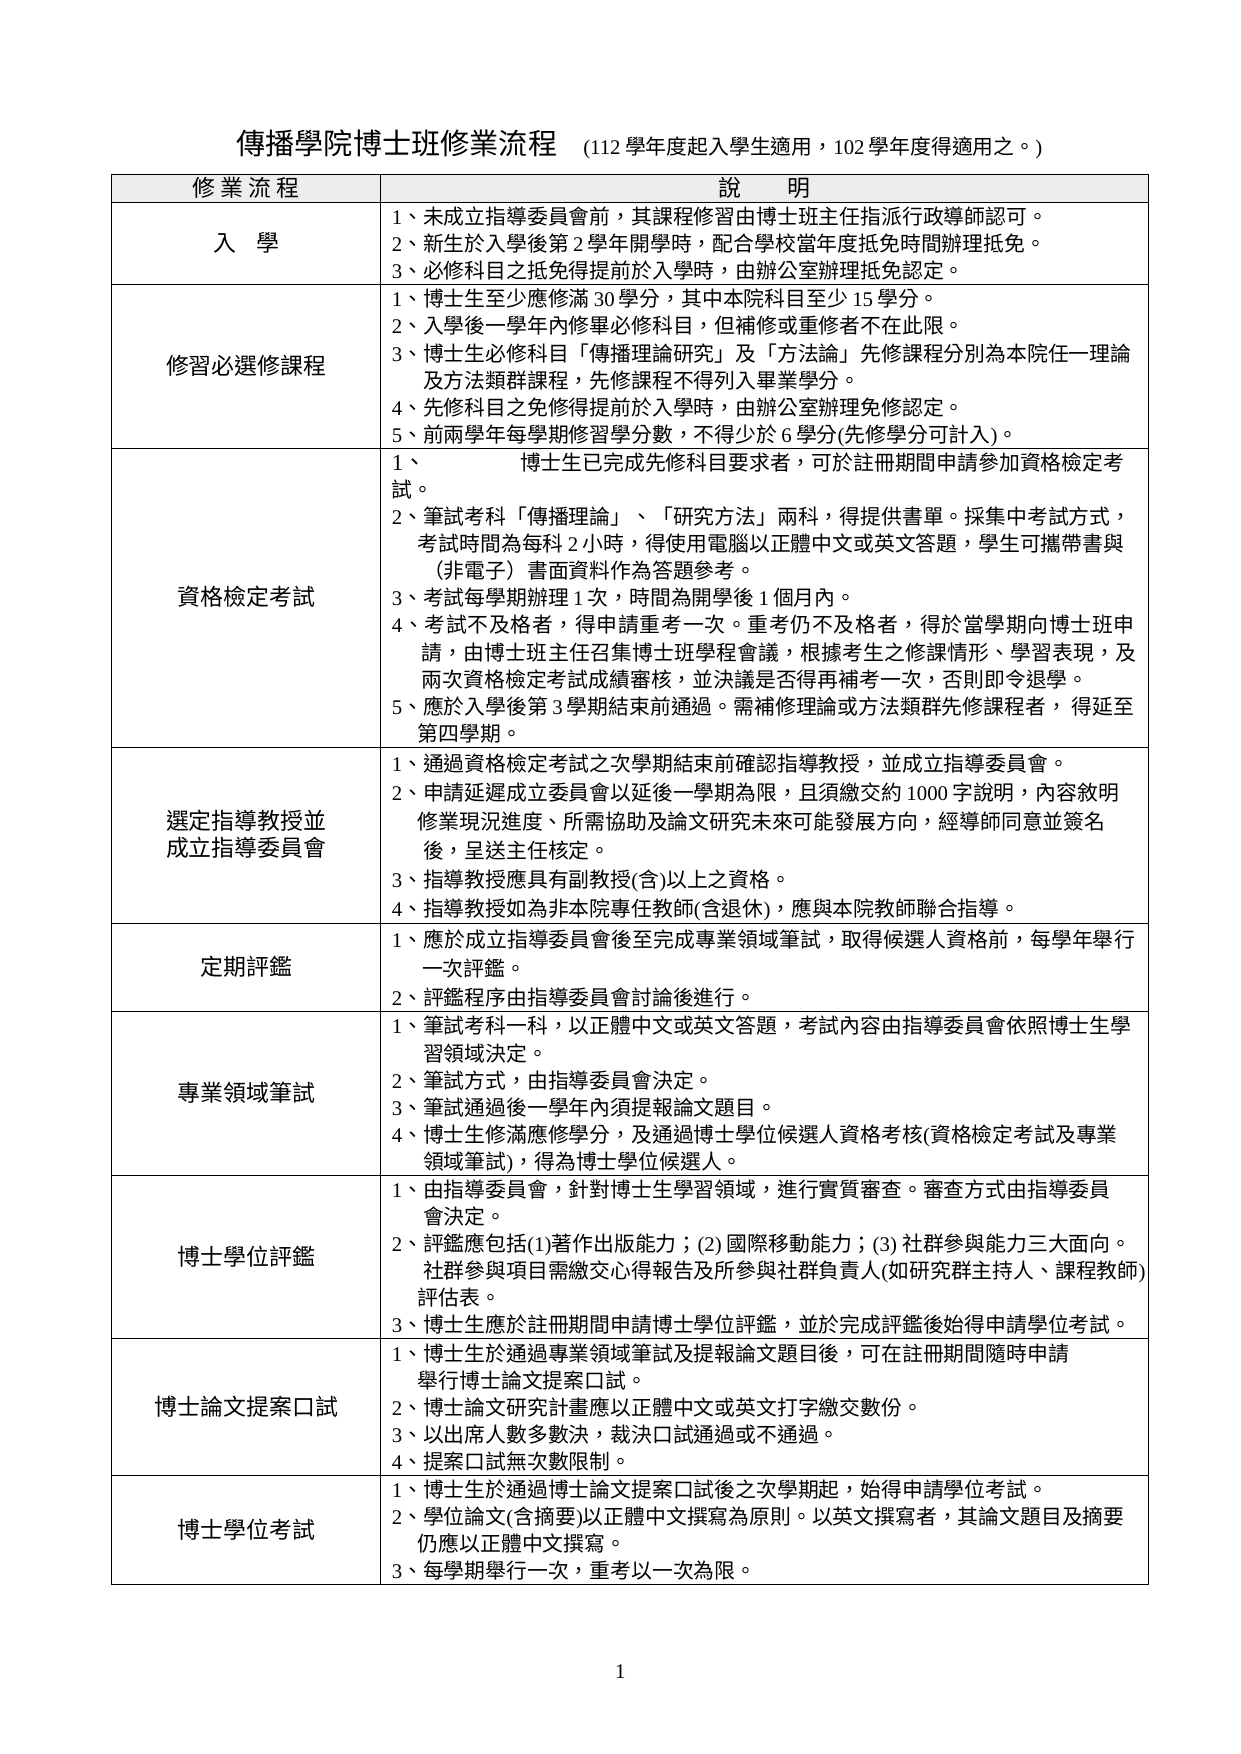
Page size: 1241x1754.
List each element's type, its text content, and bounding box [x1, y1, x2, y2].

table_cell 1、筆試考科一科，以正體中文或英文答題，考試內容由指導委員會依照博士生學 習領域決定。 2、筆試方式，由指導委員會決定。 3、筆試通過後一學年內須提報論文題目。 4、博士生修滿應修學分，及通過博士學位候選人資格考核(資格檢定考試及專業 領域筆試)，得為博士學位候選人。 [381, 1012, 1148, 1175]
table_header 說 明 [381, 175, 1148, 202]
table_cell 1、博士生至少應修滿30學分，其中本院科目至少15學分。 2、入學後一學年內修畢必修科目，但補修或重修者不在此限。 3、博士生必修科目「傳播理論研究」及「方法論」先修課程分別為本院任一理論 及方法類群課程，先修課程不得列入畢業學分。 4、先修科目之免修得提前於入學時，由辦公室辦理免修認定。 5、前兩學年每學期修習學分數，不得少於6學分(先修學分可計入)。 [381, 285, 1148, 448]
table_cell 博士學位評鑑 [112, 1176, 380, 1338]
table_cell 選定指導教授並 成立指導委員會 [112, 748, 380, 923]
table_cell 博士論文提案口試 [112, 1339, 380, 1475]
table_cell 定期評鑑 [112, 924, 380, 1011]
table_cell 修習必選修課程 [112, 285, 380, 448]
table_cell 入 學 [112, 203, 380, 284]
table_cell 1、應於成立指導委員會後至完成專業領域筆試，取得候選人資格前，每學年舉行一次評鑑。 2、評鑑程序由指導委員會討論後進行。 [381, 924, 1148, 1011]
table_cell 博士學位考試 [112, 1476, 380, 1584]
table_cell 1、通過資格檢定考試之次學期結束前確認指導教授，並成立指導委員會。 2、申請延遲成立委員會以延後一學期為限，且須繳交約1000字說明，內容敘明 修業現況進度、所需協助及論文研究未來可能發展方向，經導師同意並簽名 後，呈送主任核定。 3、指導教授應具有副教授(含)以上之資格。 4、指導教授如為非本院專任教師(含退休)，應與本院教師聯合指導。 [381, 748, 1148, 923]
table_cell 博士生已完成先修科目要求者，可於註冊期間申請參加資格檢定考試。 2、筆試考科「傳播理論」、「研究方法」兩科，得提供書單。採集中考試方式， 考試時間為每科2小時，得使用電腦以正體中文或英文答題，學生可攜帶書與 （非電子）書面資料作為答題參考。 3、考試每學期辦理1次，時間為開學後1個月內。 4、考試不及格者，得申請重考一次。重考仍不及格者，得於當學期向博士班申請，由博士班主任召集博士班學程會議，根據考生之修課情形、學習表現，及兩次資格檢定考試成績審核，並決議是否得再補考一次，否則即令退學。 5、應於入學後第3學期結束前通過。需補修理論或方法類群先修課程者， 得延至 第四學期。 [381, 449, 1148, 747]
table_cell 資格檢定考試 [112, 449, 380, 747]
text 傳播學院博士班修業流程 (112學年度起入學生適用，102學年度得適用之。) [112, 121, 1098, 163]
table_cell 專業領域筆試 [112, 1012, 380, 1175]
table_cell 1、博士生於通過專業領域筆試及提報論文題目後，可在註冊期間隨時申請 舉行博士論文提案口試。 2、博士論文研究計畫應以正體中文或英文打字繳交數份。 3、以出席人數多數決，裁決口試通過或不通過。 4、提案口試無次數限制。 [381, 1339, 1148, 1475]
table_cell 1、博士生於通過博士論文提案口試後之次學期起，始得申請學位考試。 2、學位論文(含摘要)以正體中文撰寫為原則。以英文撰寫者，其論文題目及摘要 仍應以正體中文撰寫。 3、每學期舉行一次，重考以一次為限。 [381, 1476, 1148, 1584]
table_header 修 業 流 程 [112, 175, 380, 202]
table_cell 1、由指導委員會，針對博士生學習領域，進行實質審查。審查方式由指導委員 會決定。 2、評鑑應包括(1)著作出版能力；(2) 國際移動能力；(3) 社群參與能力三大面向。 社群參與項目需繳交心得報告及所參與社群負責人(如研究群主持人、課程教師) 評估表。 3、博士生應於註冊期間申請博士學位評鑑，並於完成評鑑後始得申請學位考試。 [381, 1176, 1148, 1338]
table_cell 1、未成立指導委員會前，其課程修習由博士班主任指派行政導師認可。 2、新生於入學後第2學年開學時，配合學校當年度抵免時間辦理抵免。 3、必修科目之抵免得提前於入學時，由辦公室辦理抵免認定。 [381, 203, 1148, 284]
